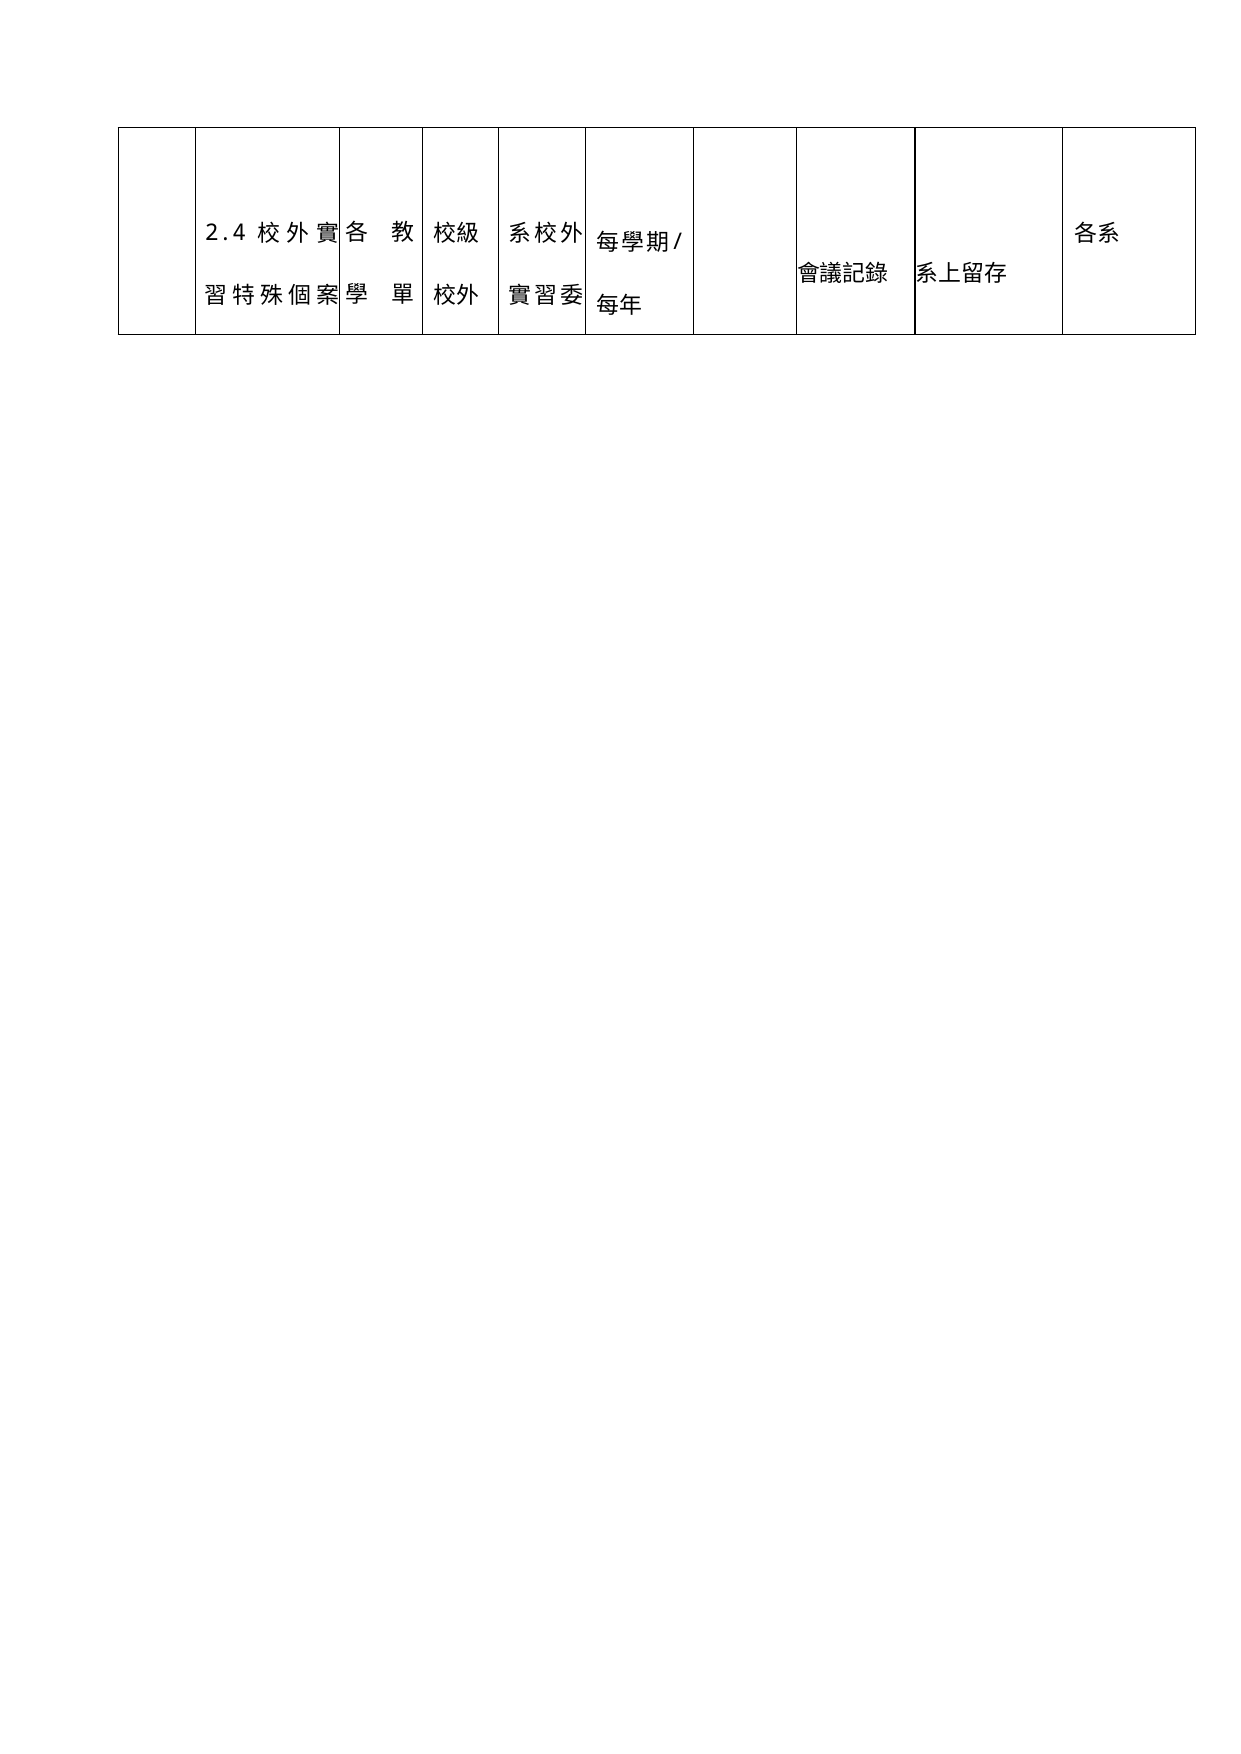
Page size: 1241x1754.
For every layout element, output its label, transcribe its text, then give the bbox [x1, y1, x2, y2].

table_cell 會議記錄 [797, 128, 914, 333]
table_cell 系校外實習委員會 [499, 128, 585, 333]
table_cell [694, 128, 796, 333]
table_cell 每學期/每年 [586, 128, 693, 333]
table_cell 各教學單位 [340, 128, 422, 333]
table_cell 系上留存 [916, 128, 1062, 333]
table_cell 2.4校外實習特殊個案處理 [196, 128, 339, 333]
table_cell 各系 □已完成 □未完成 [1063, 128, 1195, 333]
table_cell [119, 128, 195, 333]
table_cell 校級校外實習委員會 [423, 128, 498, 333]
